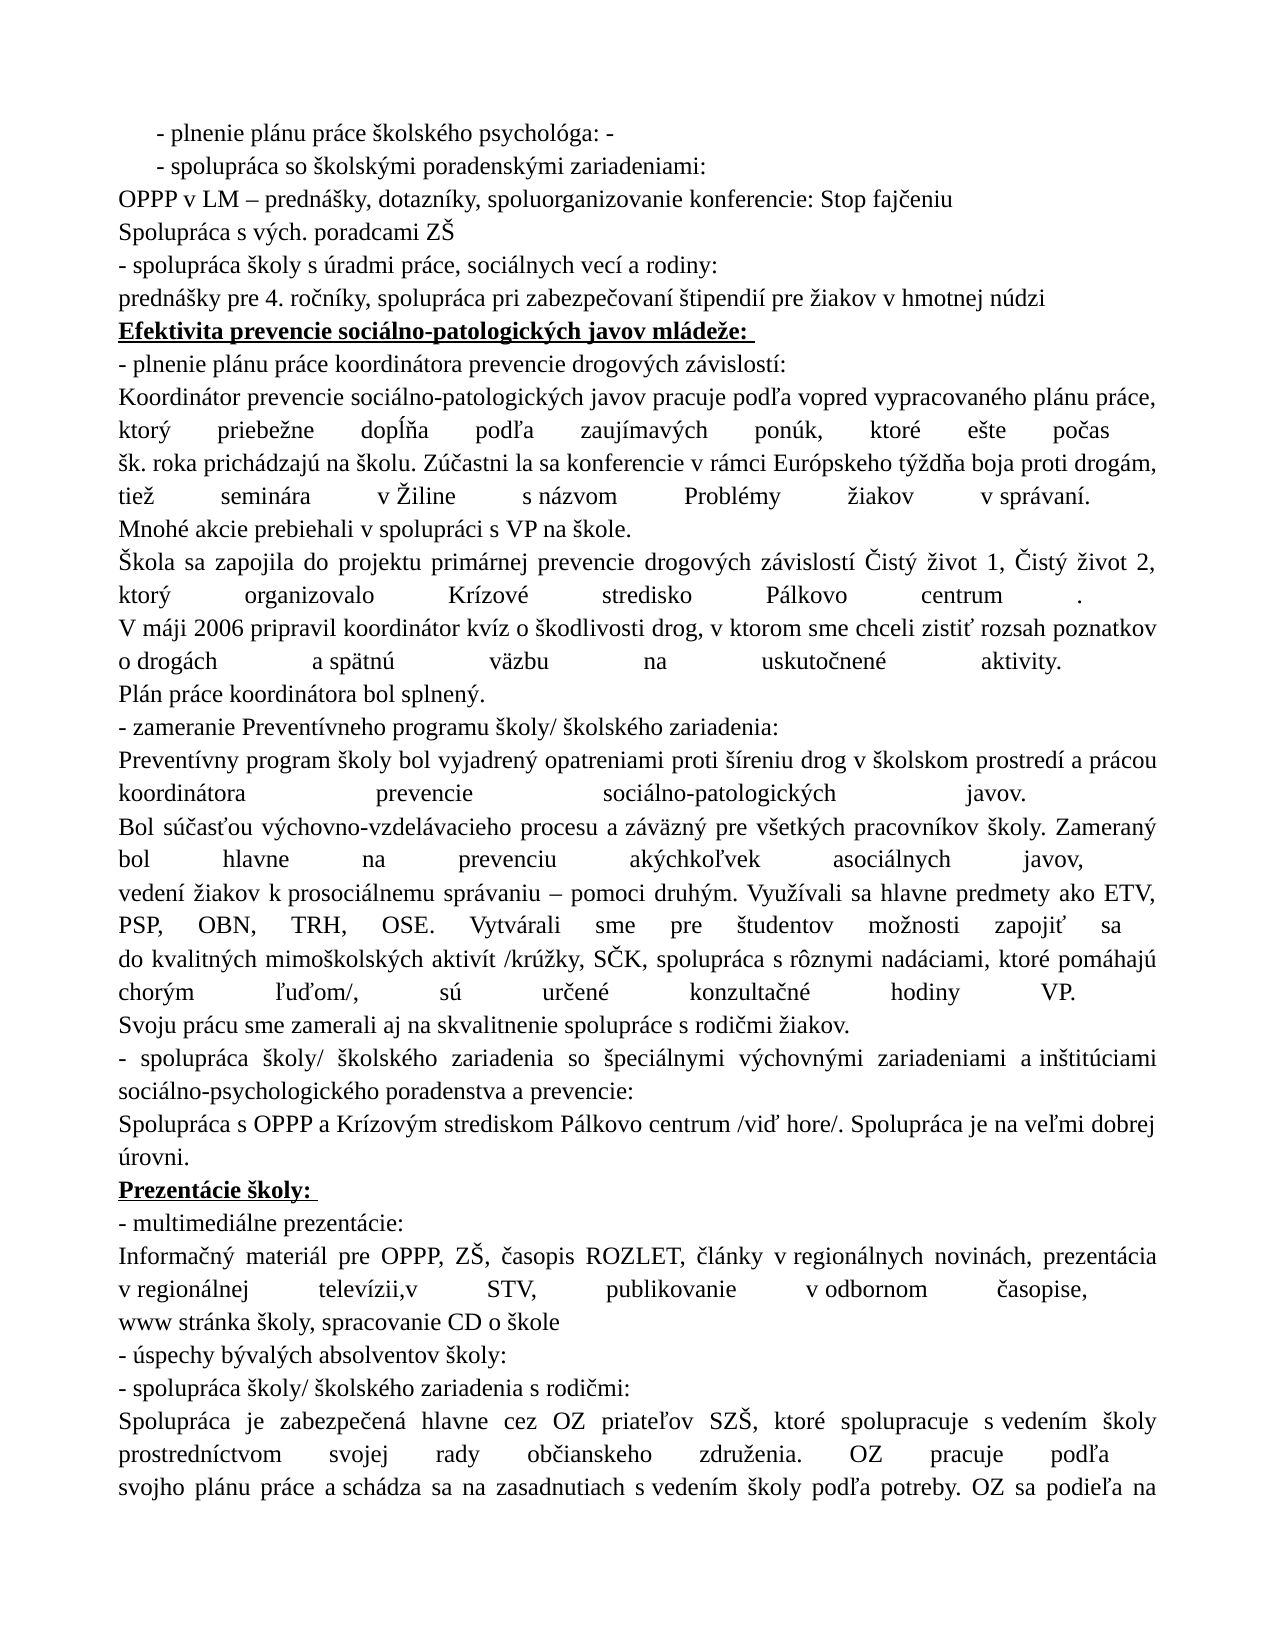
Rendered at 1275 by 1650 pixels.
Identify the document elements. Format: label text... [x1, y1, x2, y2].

text - spolupráca so školskými poradenskými zariadeniami: [118, 151, 1157, 180]
text - multimediálne prezentácie: [118, 1208, 1157, 1237]
text Spolupráca s OPPP a Krízovým strediskom Pálkovo centrum /viď hore/. Spolupráca je na veľmi dobrej úrovni. [118, 1109, 1157, 1171]
text Prezentácie školy: [118, 1175, 1157, 1203]
text Efektivita prevencie sociálno-patologických javov mládeže: [118, 316, 1157, 345]
text - spolupráca školy/ školského zariadenia s rodičmi: [118, 1373, 1157, 1402]
text OPPP v LM – prednášky, dotazníky, spoluorganizovanie konferencie: Stop fajčeniu [118, 184, 1157, 213]
text - zameranie Preventívneho programu školy/ školského zariadenia: [118, 712, 1157, 741]
text - plnenie plánu práce koordinátora prevencie drogových závislostí: [118, 349, 1157, 378]
text - spolupráca školy/ školského zariadenia so špeciálnymi výchovnými zariadeniami a inštitúciami sociálno-psychologického poradenstva a prevencie: [118, 1043, 1157, 1104]
text prednášky pre 4. ročníky, spolupráca pri zabezpečovaní štipendií pre žiakov v hmotnej núdzi [118, 283, 1157, 312]
text Škola sa zapojila do projektu primárnej prevencie drogových závislostí Čistý život 1, Čistý život 2, ktorý organizovalo Krízové stredisko Pálkovo centrum . V máji 2006 pripravil koordinátor kvíz o škodlivosti drog, v ktorom sme chceli zistiť rozsah poznatkov o drogách a spätnú väzbu na uskutočnené aktivity. Plán práce koordinátora bol splnený. [118, 547, 1157, 708]
text Spolupráca s vých. poradcami ZŠ [118, 217, 1157, 246]
text Koordinátor prevencie sociálno-patologických javov pracuje podľa vopred vypracovaného plánu práce, ktorý priebežne dopĺňa podľa zaujímavých ponúk, ktoré ešte počas šk. roka prichádzajú na školu. Zúčastni la sa konferencie v rámci Európskeho týždňa boja proti drogám, tiež seminára v Žiline s názvom Problémy žiakov v správaní. Mnohé akcie prebiehali v spolupráci s VP na škole. [118, 382, 1157, 543]
text Spolupráca je zabezpečená hlavne cez OZ priateľov SZŠ, ktoré spolupracuje s vedením školy prostredníctvom svojej rady občianskeho združenia. OZ pracuje podľa svojho plánu práce a schádza sa na zasadnutiach s vedením školy podľa potreby. OZ sa podieľa na [118, 1406, 1157, 1501]
text Informačný materiál pre OPPP, ZŠ, časopis ROZLET, články v regionálnych novinách, prezentácia v regionálnej televízii,v STV, publikovanie v odbornom časopise, www stránka školy, spracovanie CD o škole [118, 1241, 1157, 1336]
text - plnenie plánu práce školského psychológa: - [118, 118, 1157, 147]
text Preventívny program školy bol vyjadrený opatreniami proti šíreniu drog v školskom prostredí a prácou koordinátora prevencie sociálno-patologických javov. Bol súčasťou výchovno-vzdelávacieho procesu a záväzný pre všetkých pracovníkov školy. Zameraný bol hlavne na prevenciu akýchkoľvek asociálnych javov, vedení žiakov k prosociálnemu správaniu – pomoci druhým. Využívali sa hlavne predmety ako ETV, PSP, OBN, TRH, OSE. Vytvárali sme pre študentov možnosti zapojiť sa do kvalitných mimoškolských aktivít /krúžky, SČK, spolupráca s rôznymi nadáciami, ktoré pomáhajú chorým ľuďom/, sú určené konzultačné hodiny VP. Svoju prácu sme zamerali aj na skvalitnenie spolupráce s rodičmi žiakov. [118, 746, 1157, 1038]
text - úspechy bývalých absolventov školy: [118, 1340, 1157, 1369]
text - spolupráca školy s úradmi práce, sociálnych vecí a rodiny: [118, 250, 1157, 279]
